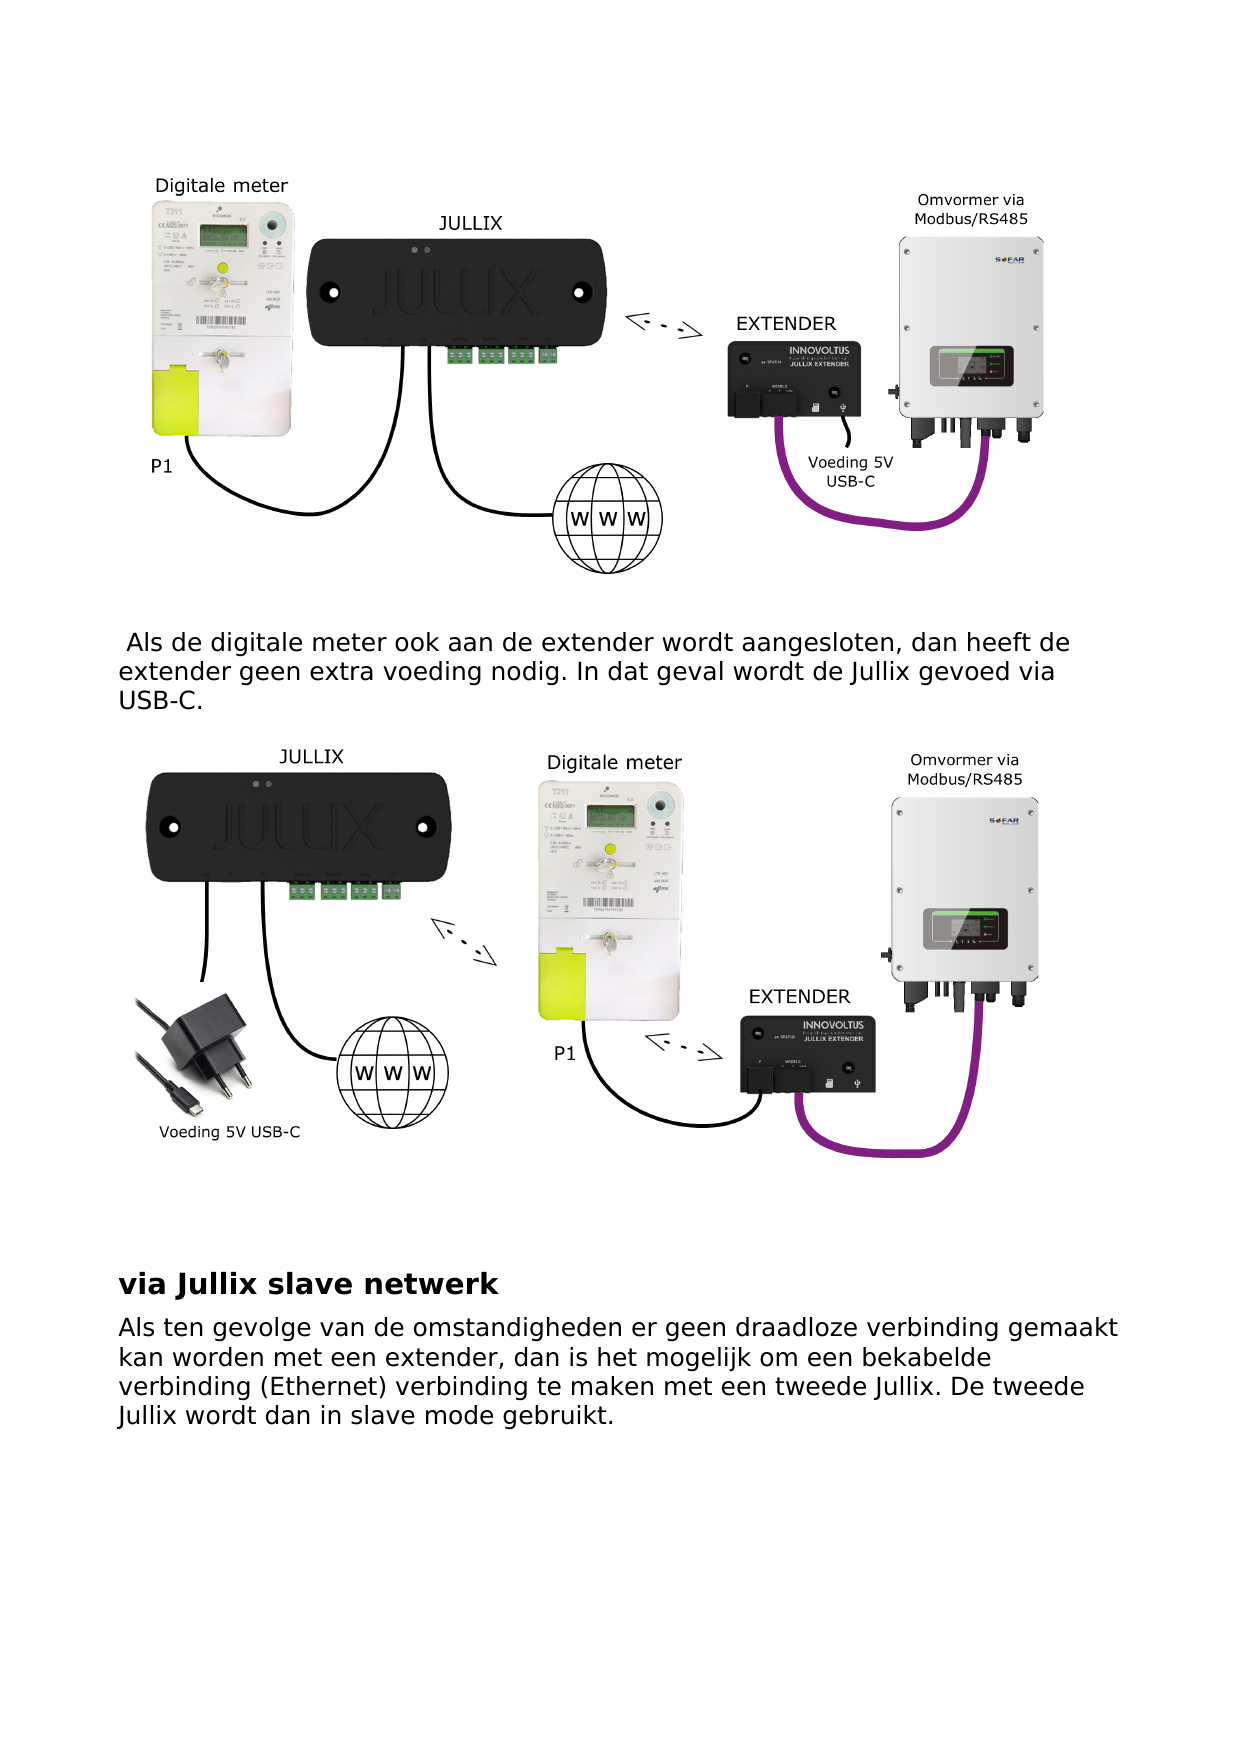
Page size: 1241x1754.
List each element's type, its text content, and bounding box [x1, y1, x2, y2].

text Als de digitale meter ook aan de extender wordt aangesloten, dan heeft de extender geen extra voeding nodig. In dat geval wordt de Jullix gevoed via USB-C. [118, 118, 1122, 1229]
text Als ten gevolge van de omstandigheden er geen draadloze verbinding gemaakt kan worden met een extender, dan is het mogelijk om een bekabelde verbinding (Ethernet) verbinding te maken met een tweede Jullix. De tweede Jullix wordt dan in slave mode gebruikt. [118, 1313, 1122, 1459]
subtitle via Jullix slave netwerk [118, 1267, 1122, 1301]
picture [126, 715, 1064, 1195]
picture [126, 118, 1064, 622]
